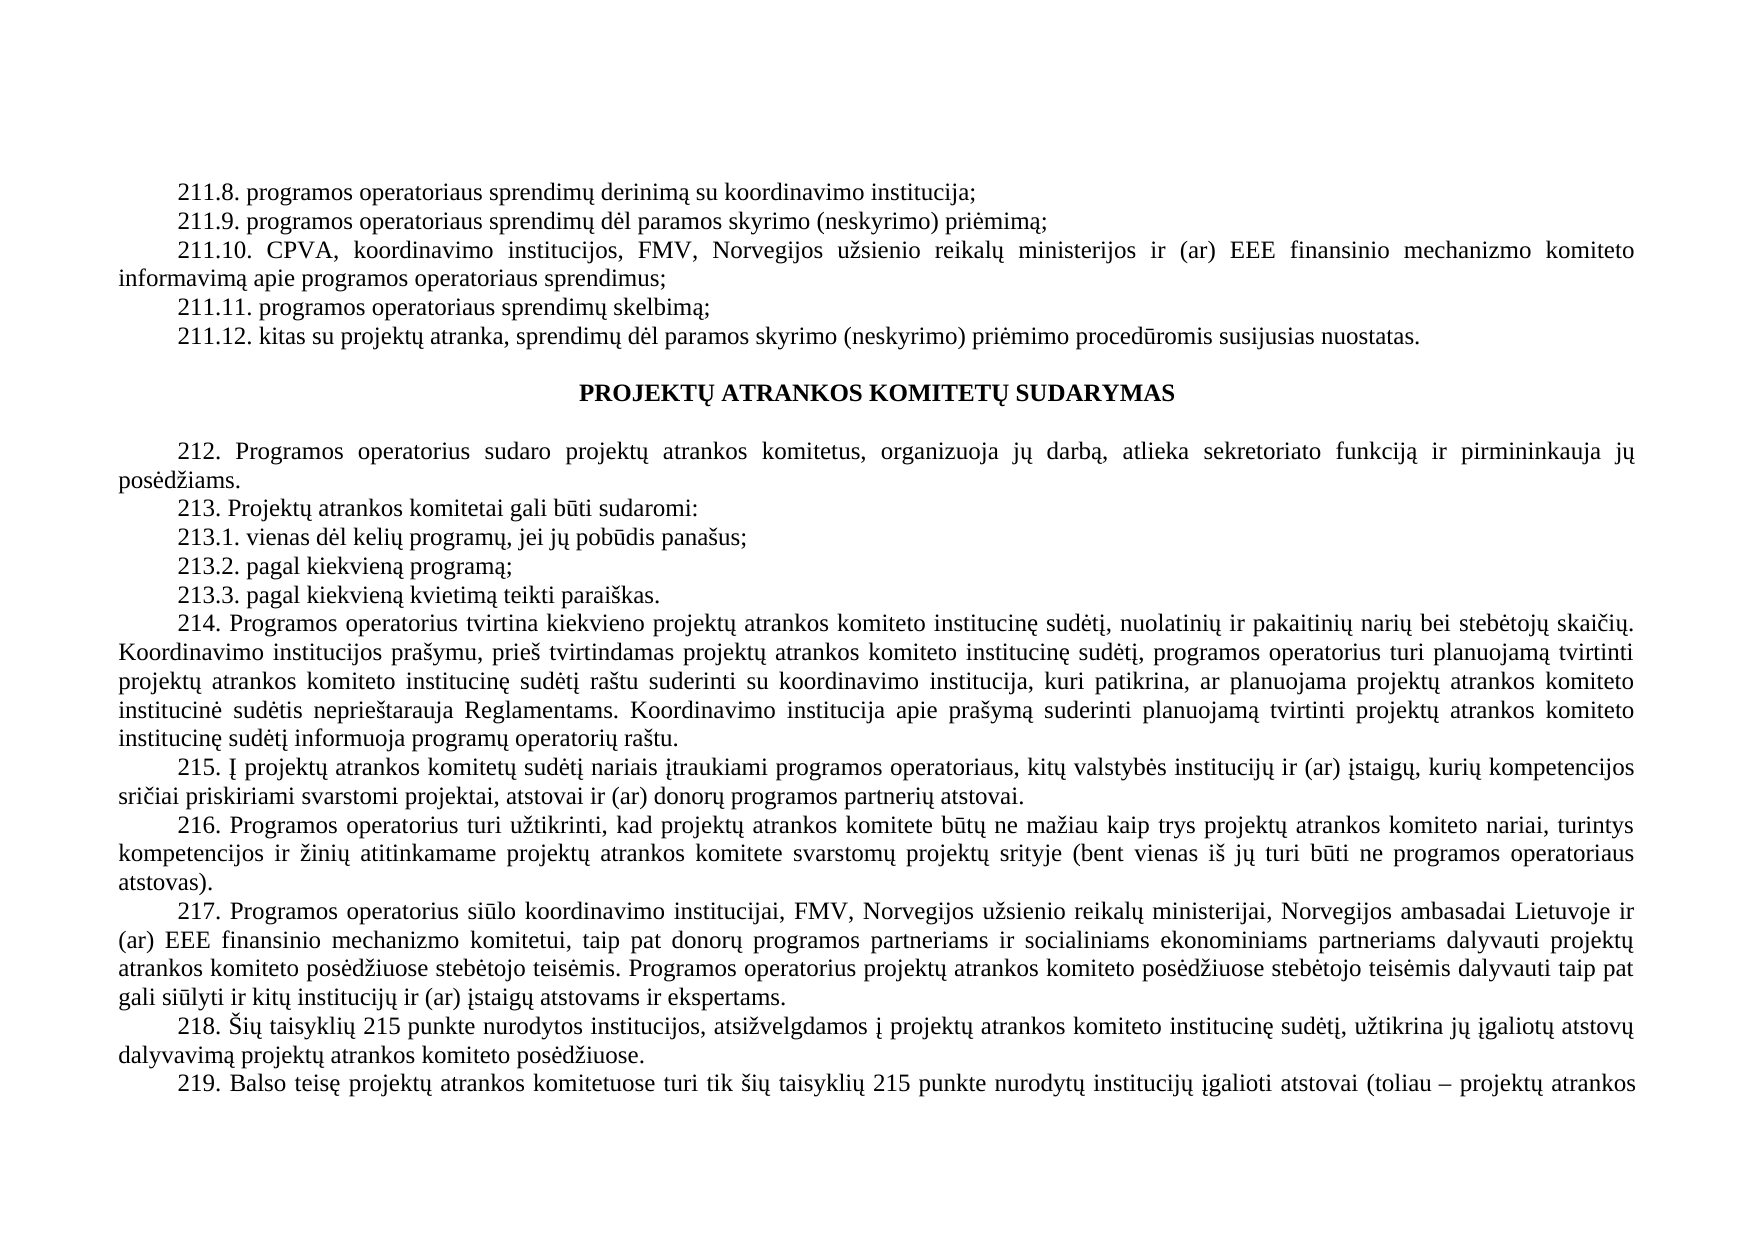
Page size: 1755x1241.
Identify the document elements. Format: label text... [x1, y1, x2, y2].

text 213.1. vienas dėl kelių programų, jei jų pobūdis panašus; [118, 522, 1636, 551]
text 213.2. pagal kiekvieną programą; [118, 551, 1636, 580]
text 213.3. pagal kiekvieną kvietimą teikti paraiškas. [118, 580, 1636, 608]
text 214. Programos operatorius tvirtina kiekvieno projektų atrankos komiteto institucinę sudėtį, nuolatinių ir pakaitinių narių bei stebėtojų skaičių. Koordinavimo institucijos prašymu, prieš tvirtindamas projektų atrankos komiteto institucinę sudėtį, programos operatorius turi planuojamą tvirtinti projektų atrankos komiteto institucinę sudėtį raštu suderinti su koordinavimo institucija, kuri patikrina, ar planuojama projektų atrankos komiteto institucinė sudėtis neprieštarauja Reglamentams. Koordinavimo institucija apie prašymą suderinti planuojamą tvirtinti projektų atrankos komiteto institucinę sudėtį informuoja programų operatorių raštu. [118, 608, 1636, 752]
text PROJEKTŲ ATRANKOS KOMITETŲ SUDARYMAS [118, 378, 1636, 407]
text 217. Programos operatorius siūlo koordinavimo institucijai, FMV, Norvegijos užsienio reikalų ministerijai, Norvegijos ambasadai Lietuvoje ir (ar) EEE finansinio mechanizmo komitetui, taip pat donorų programos partneriams ir socialiniams ekonominiams partneriams dalyvauti projektų atrankos komiteto posėdžiuose stebėtojo teisėmis. Programos operatorius projektų atrankos komiteto posėdžiuose stebėtojo teisėmis dalyvauti taip pat gali siūlyti ir kitų institucijų ir (ar) įstaigų atstovams ir ekspertams. [118, 896, 1636, 1011]
text 218. Šių taisyklių 215 punkte nurodytos institucijos, atsižvelgdamos į projektų atrankos komiteto institucinę sudėtį, užtikrina jų įgaliotų atstovų dalyvavimą projektų atrankos komiteto posėdžiuose. [118, 1011, 1636, 1068]
text 212. Programos operatorius sudaro projektų atrankos komitetus, organizuoja jų darbą, atlieka sekretoriato funkciją ir pirmininkauja jų posėdžiams. [118, 436, 1636, 493]
text 215. Į projektų atrankos komitetų sudėtį nariais įtraukiami programos operatoriaus, kitų valstybės institucijų ir (ar) įstaigų, kurių kompetencijos sričiai priskiriami svarstomi projektai, atstovai ir (ar) donorų programos partnerių atstovai. [118, 752, 1636, 810]
text 211.12. kitas su projektų atranka, sprendimų dėl paramos skyrimo (neskyrimo) priėmimo procedūromis susijusias nuostatas. [118, 321, 1636, 350]
text 211.9. programos operatoriaus sprendimų dėl paramos skyrimo (neskyrimo) priėmimą; [118, 206, 1636, 235]
text 211.11. programos operatoriaus sprendimų skelbimą; [118, 292, 1636, 321]
text 211.10. CPVA, koordinavimo institucijos, FMV, Norvegijos užsienio reikalų ministerijos ir (ar) EEE finansinio mechanizmo komiteto informavimą apie programos operatoriaus sprendimus; [118, 235, 1636, 292]
text 211.8. programos operatoriaus sprendimų derinimą su koordinavimo institucija; [118, 177, 1636, 206]
text 213. Projektų atrankos komitetai gali būti sudaromi: [118, 493, 1636, 522]
text 216. Programos operatorius turi užtikrinti, kad projektų atrankos komitete būtų ne mažiau kaip trys projektų atrankos komiteto nariai, turintys kompetencijos ir žinių atitinkamame projektų atrankos komitete svarstomų projektų srityje (bent vienas iš jų turi būti ne programos operatoriaus atstovas). [118, 810, 1636, 896]
text 219. Balso teisę projektų atrankos komitetuose turi tik šių taisyklių 215 punkte nurodytų institucijų įgalioti atstovai (toliau – projektų atrankos [118, 1068, 1636, 1097]
